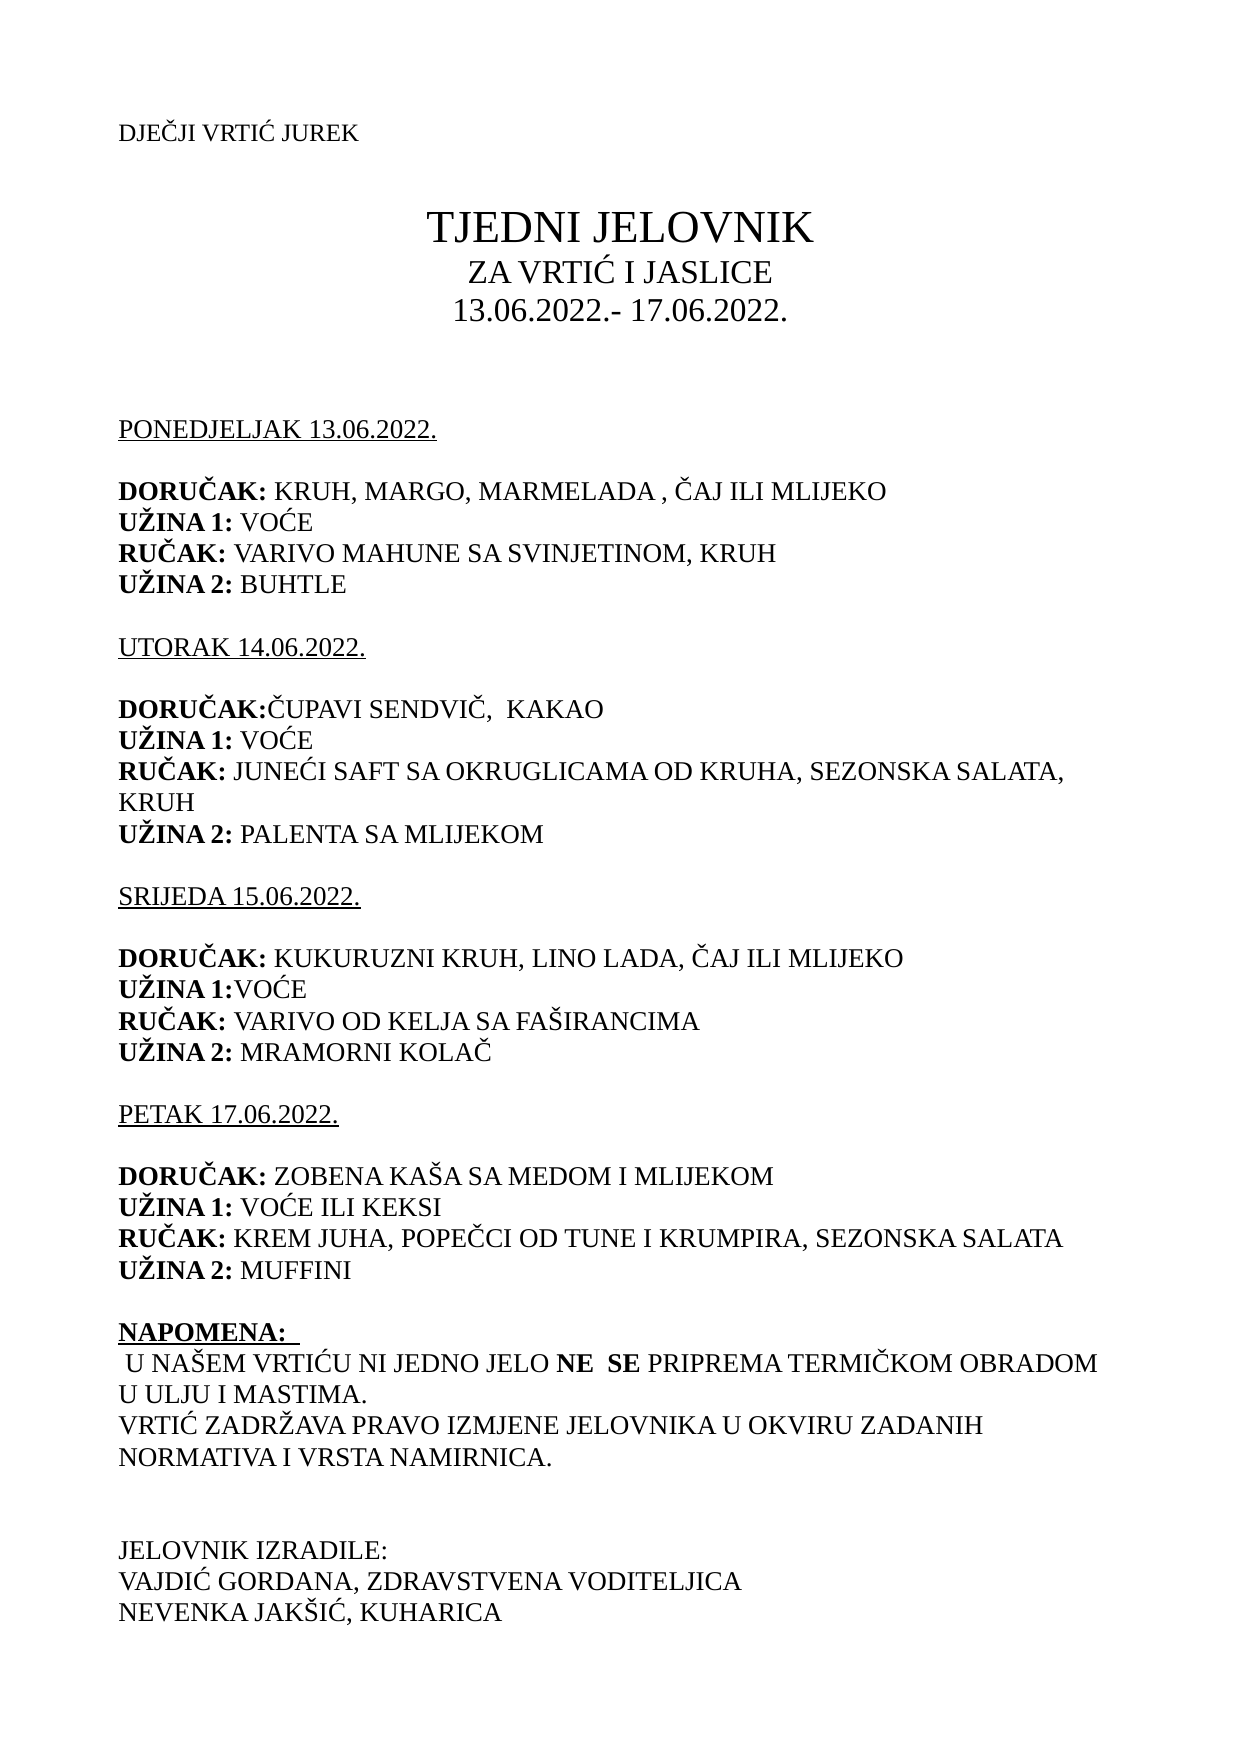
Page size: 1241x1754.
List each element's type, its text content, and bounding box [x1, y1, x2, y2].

text U NAŠEM VRTIĆU NI JEDNO JELO NE SE PRIPREMA TERMIČKOM OBRADOM U ULJU I MASTIMA. [118, 1347, 1122, 1409]
text DORUČAK: KUKURUZNI KRUH, LINO LADA, ČAJ ILI MLIJEKO [118, 942, 1122, 973]
text PONEDJELJAK 13.06.2022. [118, 413, 1122, 444]
text DORUČAK:ČUPAVI SENDVIČ, KAKAO [118, 693, 1122, 724]
text NEVENKA JAKŠIĆ, KUHARICA [118, 1596, 1122, 1627]
text DJEČJI VRTIĆ JUREK [118, 118, 1122, 147]
text UŽINA 2: PALENTA SA MLIJEKOM [118, 818, 1122, 849]
text UŽINA 2: BUHTLE [118, 568, 1122, 600]
text UŽINA 1:VOĆE [118, 973, 1122, 1004]
text TJEDNI JELOVNIK [118, 199, 1122, 252]
text UŽINA 1: VOĆE [118, 724, 1122, 755]
text JELOVNIK IZRADILE: [118, 1534, 1122, 1565]
text RUČAK: JUNEĆI SAFT SA OKRUGLICAMA OD KRUHA, SEZONSKA SALATA, KRUH [118, 755, 1122, 818]
text NAPOMENA: [118, 1316, 1122, 1347]
text ZA VRTIĆ I JASLICE [118, 252, 1122, 291]
text PETAK 17.06.2022. [118, 1098, 1122, 1129]
text UŽINA 1: VOĆE ILI KEKSI [118, 1191, 1122, 1223]
text RUČAK: VARIVO MAHUNE SA SVINJETINOM, KRUH [118, 537, 1122, 568]
text VRTIĆ ZADRŽAVA PRAVO IZMJENE JELOVNIKA U OKVIRU ZADANIH NORMATIVA I VRSTA NAMIRNICA. [118, 1409, 1122, 1472]
text RUČAK: VARIVO OD KELJA SA FAŠIRANCIMA [118, 1004, 1122, 1036]
text UŽINA 2: MUFFINI [118, 1254, 1122, 1285]
text UŽINA 2: MRAMORNI KOLAČ [118, 1036, 1122, 1067]
text DORUČAK: ZOBENA KAŠA SA MEDOM I MLIJEKOM [118, 1160, 1122, 1191]
text UŽINA 1: VOĆE [118, 506, 1122, 537]
text 13.06.2022.- 17.06.2022. [118, 291, 1122, 329]
text UTORAK 14.06.2022. [118, 631, 1122, 662]
text VAJDIĆ GORDANA, ZDRAVSTVENA VODITELJICA [118, 1565, 1122, 1596]
text DORUČAK: KRUH, MARGO, MARMELADA , ČAJ ILI MLIJEKO [118, 475, 1122, 506]
text SRIJEDA 15.06.2022. [118, 880, 1122, 911]
text RUČAK: KREM JUHA, POPEČCI OD TUNE I KRUMPIRA, SEZONSKA SALATA [118, 1223, 1122, 1254]
